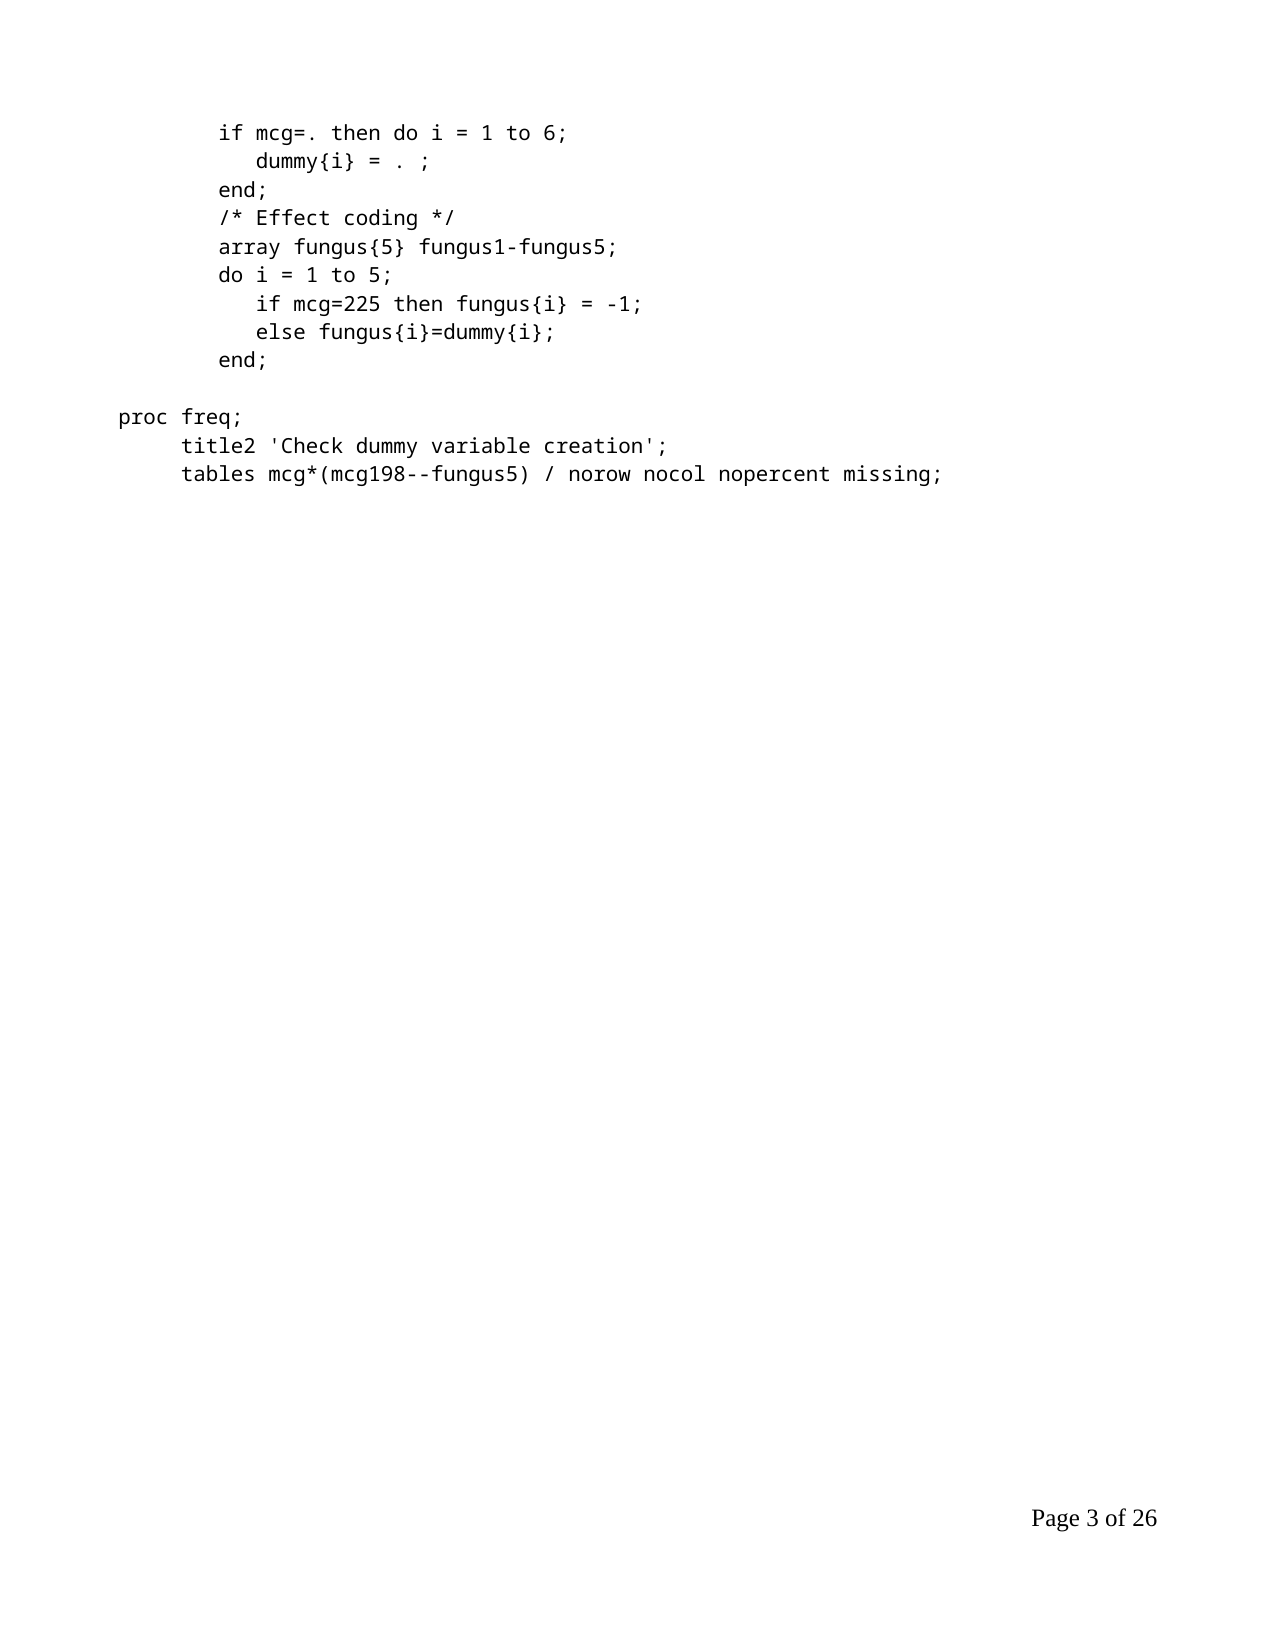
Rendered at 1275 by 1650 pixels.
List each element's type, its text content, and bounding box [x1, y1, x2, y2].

text title2 'Check dummy variable creation'; [118, 431, 1160, 459]
text if mcg=225 then fungus{i} = -1; [118, 289, 1160, 317]
text dummy{i} = . ; [118, 147, 1160, 175]
text proc freq; [118, 402, 1160, 431]
text else fungus{i}=dummy{i}; [118, 317, 1160, 346]
text if mcg=. then do i = 1 to 6; [118, 118, 1160, 147]
text /* Effect coding */ [118, 203, 1160, 232]
text tables mcg*(mcg198--fungus5) / norow nocol nopercent missing; [118, 459, 1160, 488]
text end; [118, 346, 1160, 374]
text do i = 1 to 5; [118, 260, 1160, 289]
text end; [118, 175, 1160, 203]
text array fungus{5} fungus1-fungus5; [118, 232, 1160, 260]
